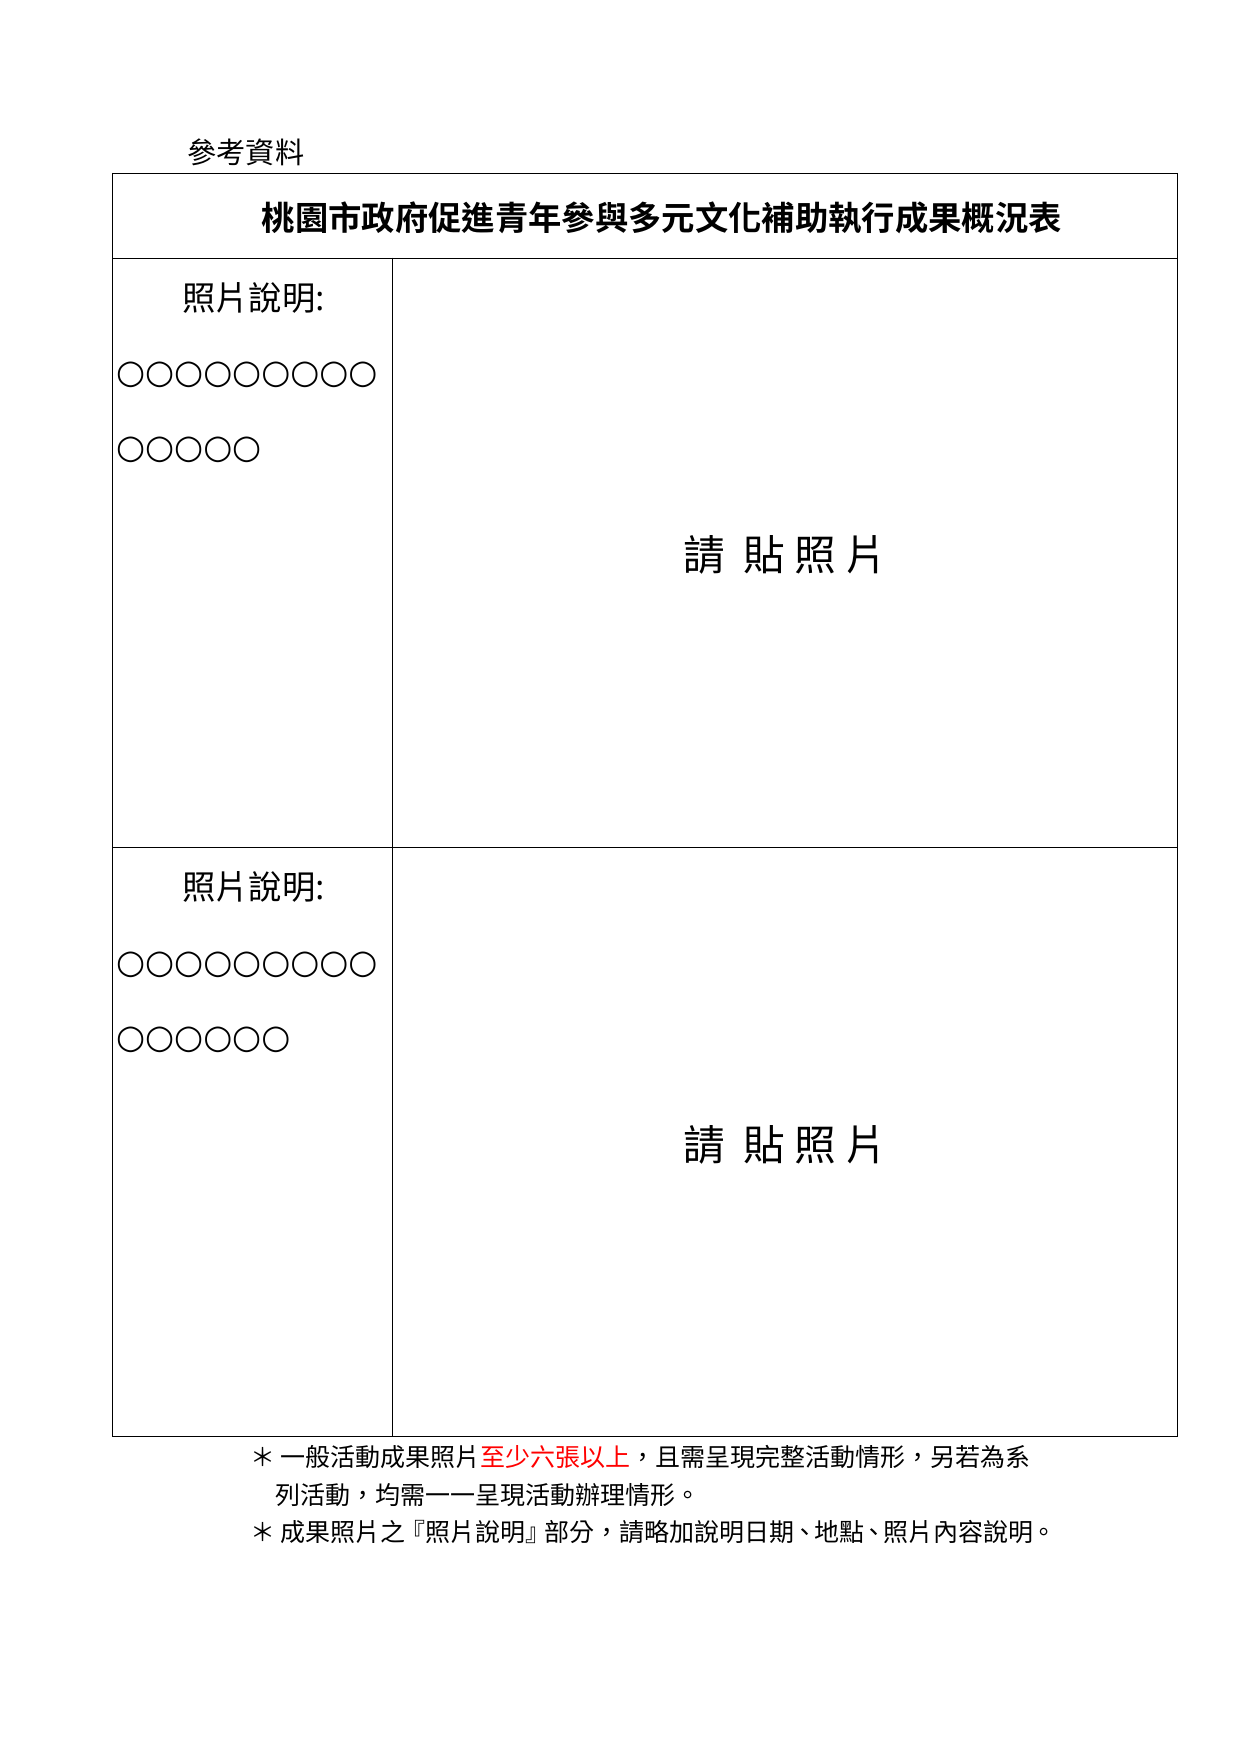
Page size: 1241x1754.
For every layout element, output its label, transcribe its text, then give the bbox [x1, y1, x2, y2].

table_cell 請 貼 照 片 [393, 848, 1177, 1436]
table_cell 照片說明: ○○○○○○○○○○○○○○○ [113, 848, 392, 1436]
list 一般活動成果照片至少六張以上，且需呈現完整活動情形，另若為系列活動，均需一一呈現活動辦理情形。 [250, 1437, 1053, 1512]
table_cell 請 貼 照 片 [393, 259, 1177, 847]
text 參考資料 [187, 127, 1053, 173]
list 成果照片之『照片說明』部分，請略加說明日期、地點、照片內容說明。 [250, 1512, 1053, 1549]
table_cell 照片說明: ○○○○○○○○○○○○○○ [113, 259, 392, 847]
table_header 桃園市政府促進青年參與多元文化補助執行成果概況表 [113, 174, 1177, 257]
